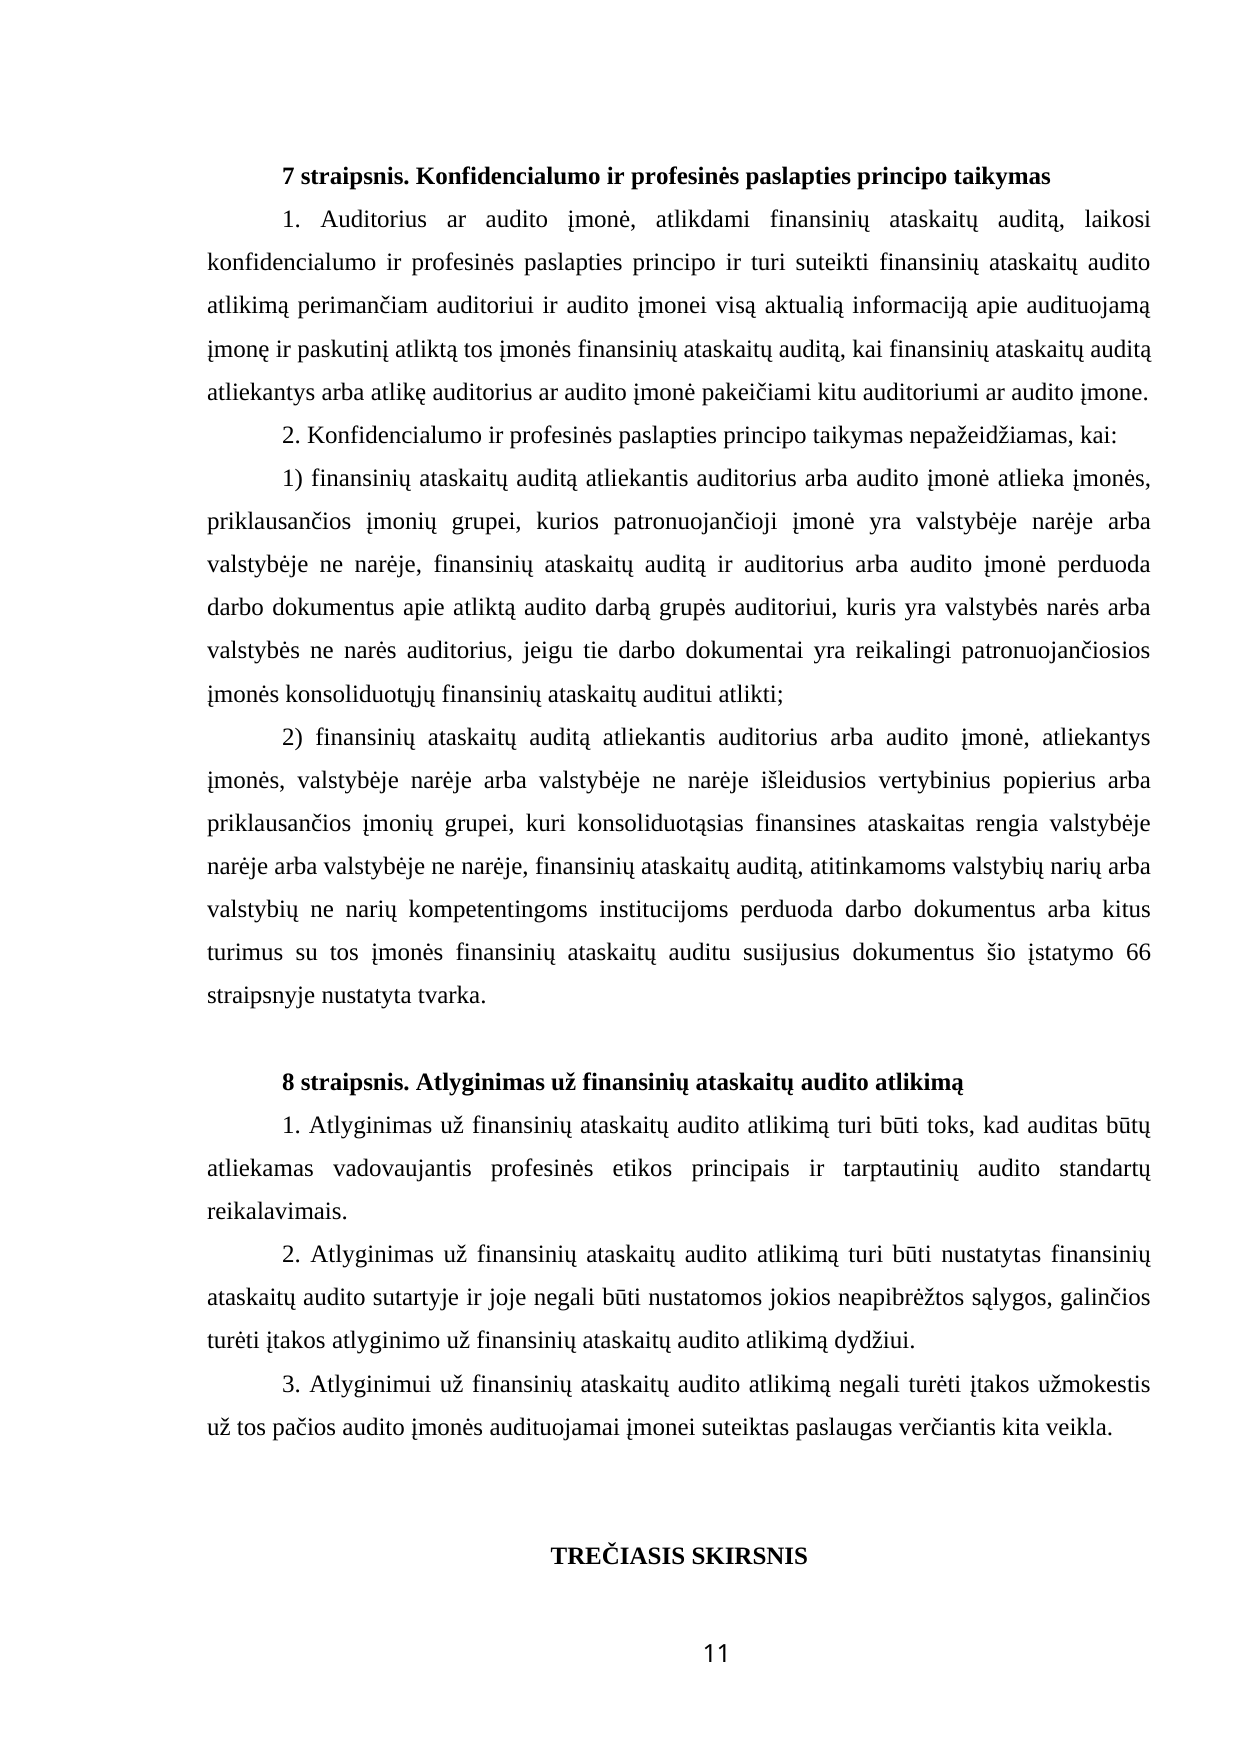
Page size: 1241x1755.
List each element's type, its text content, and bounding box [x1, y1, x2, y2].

text 1. Auditorius ar audito įmonė, atlikdami finansinių ataskaitų auditą, laikosi konfidencialumo ir profesinės paslapties principo ir turi suteikti finansinių ataskaitų audito atlikimą perimančiam auditoriui ir audito įmonei visą aktualią informaciją apie audituojamą įmonę ir paskutinį atliktą tos įmonės finansinių ataskaitų auditą, kai finansinių ataskaitų auditą atliekantys arba atlikę auditorius ar audito įmonė pakeičiami kitu auditoriumi ar audito įmone. [207, 204, 1152, 406]
text TREČIASIS SKIRSNIS [207, 1541, 1152, 1570]
text 2) finansinių ataskaitų auditą atliekantis auditorius arba audito įmonė, atliekantys įmonės, valstybėje narėje arba valstybėje ne narėje išleidusios vertybinius popierius arba priklausančios įmonių grupei, kuri konsoliduotąsias finansines ataskaitas rengia valstybėje narėje arba valstybėje ne narėje, finansinių ataskaitų auditą, atitinkamoms valstybių narių arba valstybių ne narių kompetentingoms institucijoms perduoda darbo dokumentus arba kitus turimus su tos įmonės finansinių ataskaitų auditu susijusius dokumentus šio įstatymo 66 straipsnyje nustatyta tvarka. [207, 722, 1152, 1009]
text 2. Konfidencialumo ir profesinės paslapties principo taikymas nepažeidžiamas, kai: [207, 420, 1152, 449]
text 2. Atlyginimas už finansinių ataskaitų audito atlikimą turi būti nustatytas finansinių ataskaitų audito sutartyje ir joje negali būti nustatomos jokios neapibrėžtos sąlygos, galinčios turėti įtakos atlyginimo už finansinių ataskaitų audito atlikimą dydžiui. [207, 1239, 1152, 1354]
text 1. Atlyginimas už finansinių ataskaitų audito atlikimą turi būti toks, kad auditas būtų atliekamas vadovaujantis profesinės etikos principais ir tarptautinių audito standartų reikalavimais. [207, 1110, 1152, 1225]
text 1) finansinių ataskaitų auditą atliekantis auditorius arba audito įmonė atlieka įmonės, priklausančios įmonių grupei, kurios patronuojančioji įmonė yra valstybėje narėje arba valstybėje ne narėje, finansinių ataskaitų auditą ir auditorius arba audito įmonė perduoda darbo dokumentus apie atliktą audito darbą grupės auditoriui, kuris yra valstybės narės arba valstybės ne narės auditorius, jeigu tie darbo dokumentai yra reikalingi patronuojančiosios įmonės konsoliduotųjų finansinių ataskaitų auditui atlikti; [207, 463, 1152, 707]
text 8 straipsnis. Atlyginimas už finansinių ataskaitų audito atlikimą [207, 1067, 1152, 1096]
text 3. Atlyginimui už finansinių ataskaitų audito atlikimą negali turėti įtakos užmokestis už tos pačios audito įmonės audituojamai įmonei suteiktas paslaugas verčiantis kita veikla. [207, 1369, 1152, 1441]
text 7 straipsnis. Konfidencialumo ir profesinės paslapties principo taikymas [207, 161, 1152, 190]
